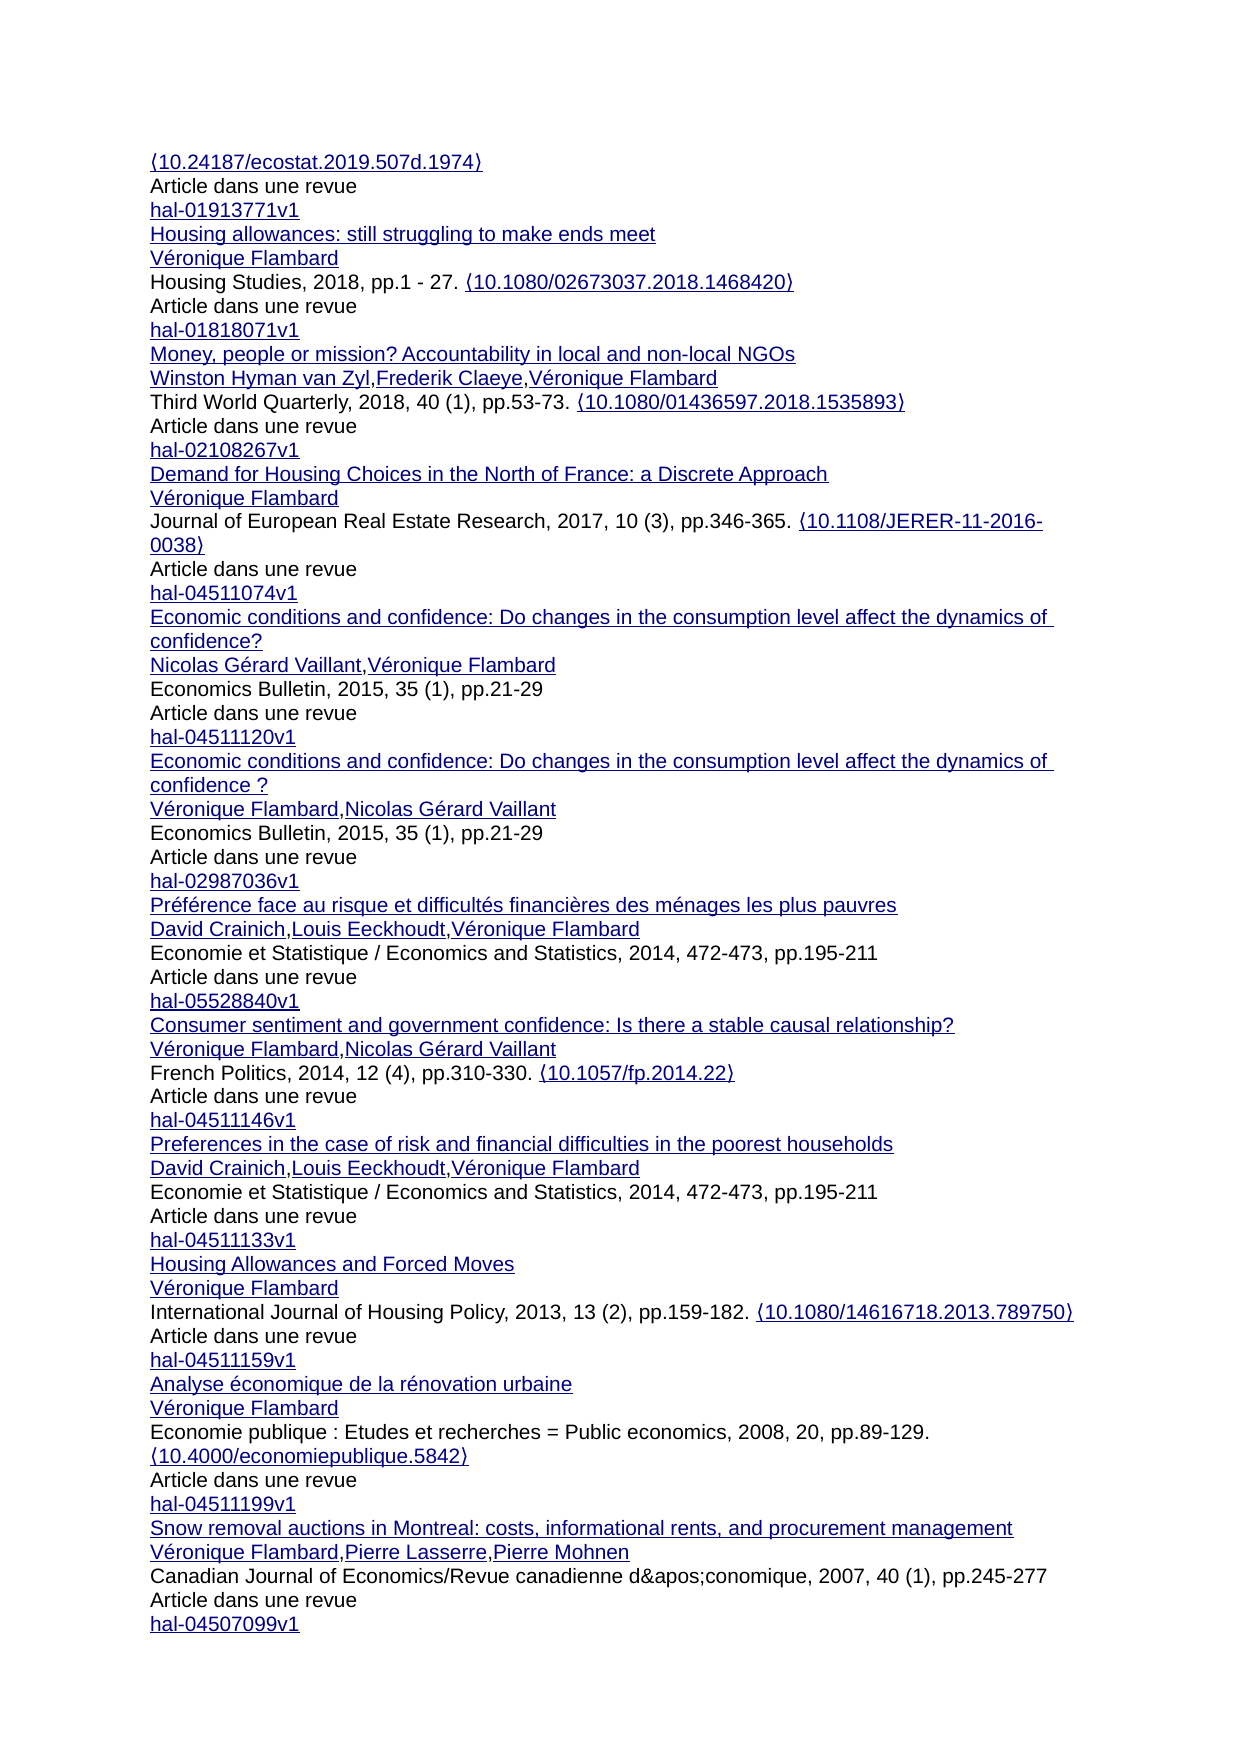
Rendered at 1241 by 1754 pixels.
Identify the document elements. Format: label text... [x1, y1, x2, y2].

table_cell Economic conditions and confidence: Do changes in the consumption level affect the dynamics of confidence? Nicolas Gérard Vaillant,Véronique Flambard Economics Bulletin, 2015, 35 (1), pp.21-29 Article dans une revue hal-04511120v1 [150, 605, 1090, 749]
table_cell Préférence face au risque et difficultés financières des ménages les plus pauvres David Crainich,Louis Eeckhoudt,Véronique Flambard Economie et Statistique / Economics and Statistics, 2014, 472-473, pp.195-211 Article dans une revue hal-05528840v1 [150, 893, 1090, 1012]
table_cell ⟨10.24187/ecostat.2019.507d.1974⟩ Article dans une revue hal-01913771v1 [150, 150, 1090, 222]
table_cell Economic conditions and confidence: Do changes in the consumption level affect the dynamics of confidence ? Véronique Flambard,Nicolas Gérard Vaillant Economics Bulletin, 2015, 35 (1), pp.21-29 Article dans une revue hal-02987036v1 [150, 749, 1090, 893]
table_cell Housing Allowances and Forced Moves Véronique Flambard International Journal of Housing Policy, 2013, 13 (2), pp.159-182. ⟨10.1080/14616718.2013.789750⟩ Article dans une revue hal-04511159v1 [150, 1252, 1090, 1372]
table_cell Consumer sentiment and government confidence: Is there a stable causal relationship? Véronique Flambard,Nicolas Gérard Vaillant French Politics, 2014, 12 (4), pp.310-330. ⟨10.1057/fp.2014.22⟩ Article dans une revue hal-04511146v1 [150, 1013, 1090, 1132]
table_cell Demand for Housing Choices in the North of France: a Discrete Approach Véronique Flambard Journal of European Real Estate Research, 2017, 10 (3), pp.346-365. ⟨10.1108/JERER-11-2016-0038⟩ Article dans une revue hal-04511074v1 [150, 461, 1090, 605]
table_cell Preferences in the case of risk and financial difficulties in the poorest households David Crainich,Louis Eeckhoudt,Véronique Flambard Economie et Statistique / Economics and Statistics, 2014, 472-473, pp.195-211 Article dans une revue hal-04511133v1 [150, 1132, 1090, 1252]
table_cell Analyse économique de la rénovation urbaine Véronique Flambard Economie publique : Etudes et recherches = Public economics, 2008, 20, pp.89-129. ⟨10.4000/economiepublique.5842⟩ Article dans une revue hal-04511199v1 [150, 1372, 1090, 1516]
table_cell Money, people or mission? Accountability in local and non-local NGOs Winston Hyman van Zyl,Frederik Claeye,Véronique Flambard Third World Quarterly, 2018, 40 (1), pp.53-73. ⟨10.1080/01436597.2018.1535893⟩ Article dans une revue hal-02108267v1 [150, 342, 1090, 461]
table_cell Housing allowances: still struggling to make ends meet Véronique Flambard Housing Studies, 2018, pp.1 - 27. ⟨10.1080/02673037.2018.1468420⟩ Article dans une revue hal-01818071v1 [150, 222, 1090, 342]
table_cell Snow removal auctions in Montreal: costs, informational rents, and procurement management Véronique Flambard,Pierre Lasserre,Pierre Mohnen Canadian Journal of Economics/Revue canadienne d&apos;conomique, 2007, 40 (1), pp.245-277 Article dans une revue hal-04507099v1 [150, 1516, 1090, 1635]
